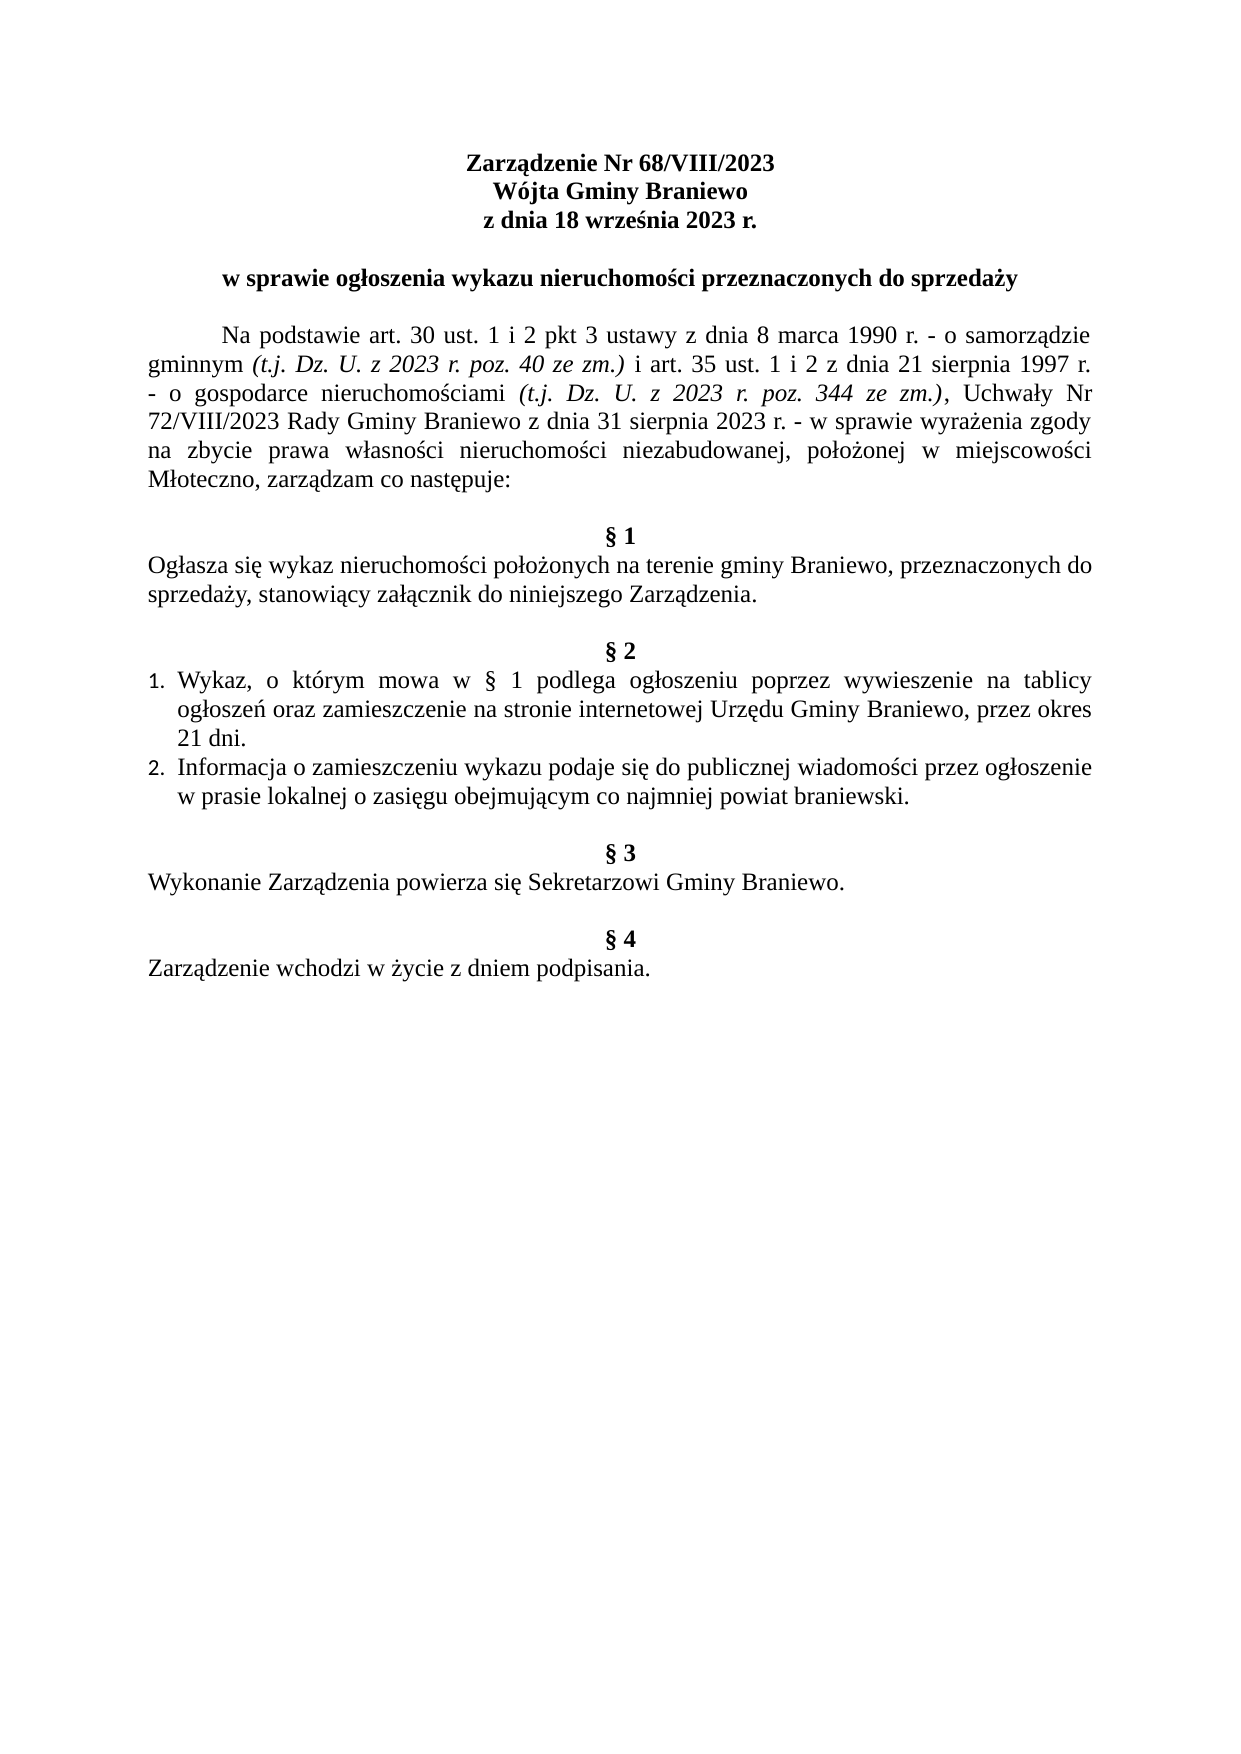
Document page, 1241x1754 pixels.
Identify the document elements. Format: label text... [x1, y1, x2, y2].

text z dnia 18 września 2023 r. [148, 205, 1093, 234]
text Wykonanie Zarządzenia powierza się Sekretarzowi Gminy Braniewo. [148, 867, 1093, 896]
list Wykaz, o którym mowa w § 1 podlega ogłoszeniu poprzez wywieszenie na tablicy ogłoszeń oraz zamieszczenie na stronie internetowej Urzędu Gminy Braniewo, przez okres 21 dni. [148, 665, 1093, 752]
list Informacja o zamieszczeniu wykazu podaje się do publicznej wiadomości przez ogłoszenie w prasie lokalnej o zasięgu obejmującym co najmniej powiat braniewski. [148, 752, 1093, 809]
text Ogłasza się wykaz nieruchomości położonych na terenie gminy Braniewo, przeznaczonych do sprzedaży, stanowiący załącznik do niniejszego Zarządzenia. [148, 550, 1093, 608]
text § 2 [148, 636, 1093, 665]
text § 3 [148, 838, 1093, 867]
text Na podstawie art. 30 ust. 1 i 2 pkt 3 ustawy z dnia 8 marca 1990 r. - o samorządzie gminnym (t.j. Dz. U. z 2023 r. poz. 40 ze zm.) i art. 35 ust. 1 i 2 z dnia 21 sierpnia 1997 r. - o gospodarce nieruchomościami (t.j. Dz. U. z 2023 r. poz. 344 ze zm.), Uchwały Nr 72/VIII/2023 Rady Gminy Braniewo z dnia 31 sierpnia 2023 r. - w sprawie wyrażenia zgody na zbycie prawa własności nieruchomości niezabudowanej, położonej w miejscowości Młoteczno, zarządzam co następuje: [148, 320, 1093, 493]
text § 1 [148, 521, 1093, 550]
text Wójta Gminy Braniewo [148, 176, 1093, 205]
text w sprawie ogłoszenia wykazu nieruchomości przeznaczonych do sprzedaży [148, 263, 1093, 291]
text Zarządzenie Nr 68/VIII/2023 [148, 148, 1093, 176]
text § 4 [148, 924, 1093, 953]
text Zarządzenie wchodzi w życie z dniem podpisania. [148, 953, 1093, 982]
